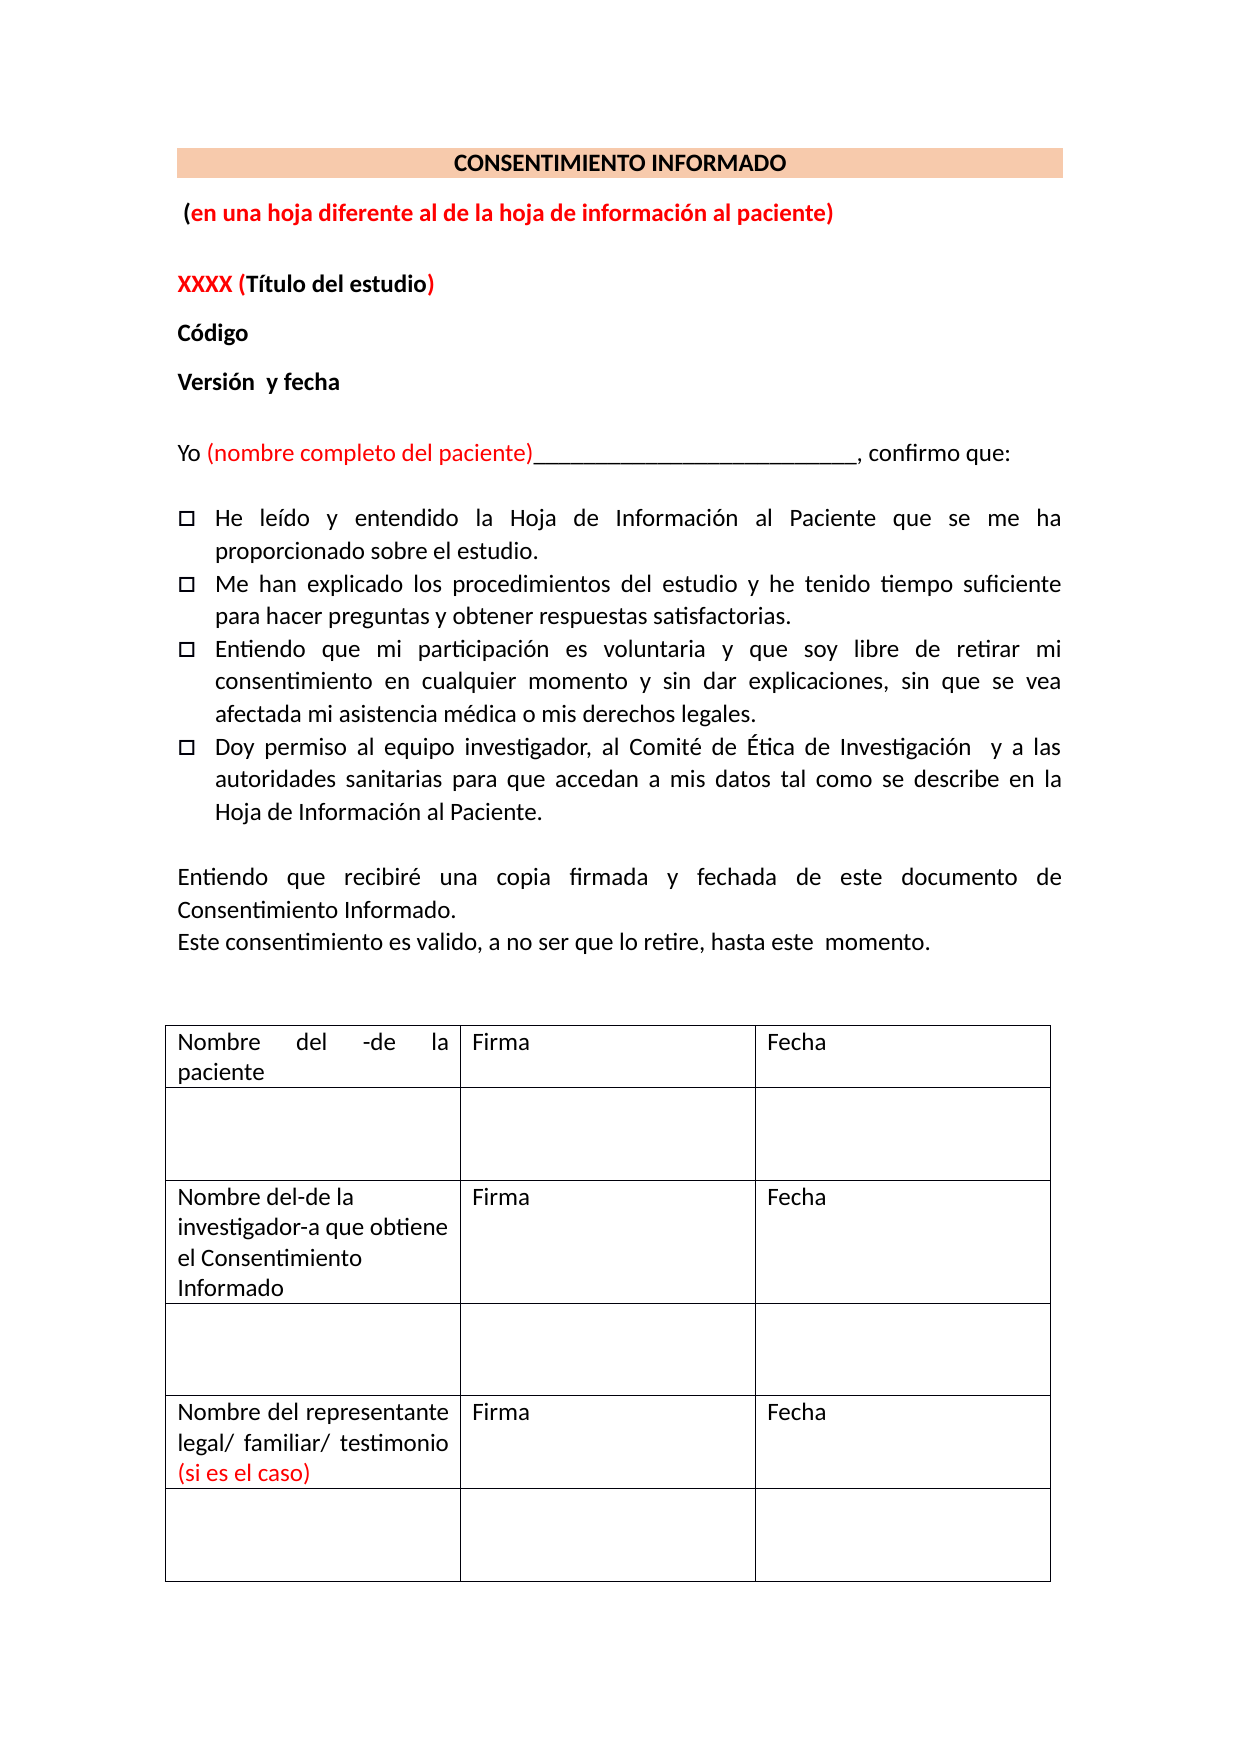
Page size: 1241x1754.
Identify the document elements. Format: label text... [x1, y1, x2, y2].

table_cell [756, 1304, 1050, 1395]
table_header Fecha [756, 1026, 1050, 1087]
text CONSENTIMIENTO INFORMADO [177, 148, 1063, 178]
list Entiendo que mi participación es voluntaria y que soy libre de retirar mi consentimiento en cualquier momento y sin dar explicaciones, sin que se vea afectada mi asistencia médica o mis derechos legales. [177, 633, 1063, 729]
text XXXX (Título del estudio) [177, 268, 1063, 298]
table_cell Nombre del representante legal/ familiar/ testimonio (si es el caso) [166, 1396, 460, 1488]
table_cell Firma [461, 1181, 755, 1303]
table_header Firma [461, 1026, 755, 1087]
list Yo (nombre completo del paciente)__________________________, confirmo que: [177, 437, 1063, 468]
text Código [177, 317, 1063, 348]
list Entiendo que recibiré una copia firmada y fechada de este documento de Consentimiento Informado. [177, 861, 1063, 924]
table_cell [166, 1304, 460, 1395]
table_cell [166, 1088, 460, 1179]
table_cell Nombre del-de la investigador-a que obtiene el Consentimiento Informado [166, 1181, 460, 1303]
text Versión y fecha [177, 366, 1063, 397]
list Me han explicado los procedimientos del estudio y he tenido tiempo suficiente para hacer preguntas y obtener respuestas satisfactorias. [177, 568, 1063, 631]
table_cell [166, 1489, 460, 1581]
table_cell Fecha [756, 1181, 1050, 1303]
list He leído y entendido la Hoja de Información al Paciente que se me ha proporcionado sobre el estudio. [177, 502, 1063, 566]
table_cell [756, 1489, 1050, 1581]
text (en una hoja diferente al de la hoja de información al paciente) [177, 197, 1063, 227]
table_cell Fecha [756, 1396, 1050, 1488]
table_cell Firma [461, 1396, 755, 1488]
list Doy permiso al equipo investigador, al Comité de Ética de Investigación y a las autoridades sanitarias para que accedan a mis datos tal como se describe en la Hoja de Información al Paciente. [177, 731, 1063, 826]
table_header Nombre del -de la paciente [166, 1026, 460, 1087]
table_cell [756, 1088, 1050, 1179]
list Este consentimiento es valido, a no ser que lo retire, hasta este momento. [177, 926, 1063, 957]
table_cell [461, 1489, 755, 1581]
table_cell [461, 1304, 755, 1395]
table_cell [461, 1088, 755, 1179]
